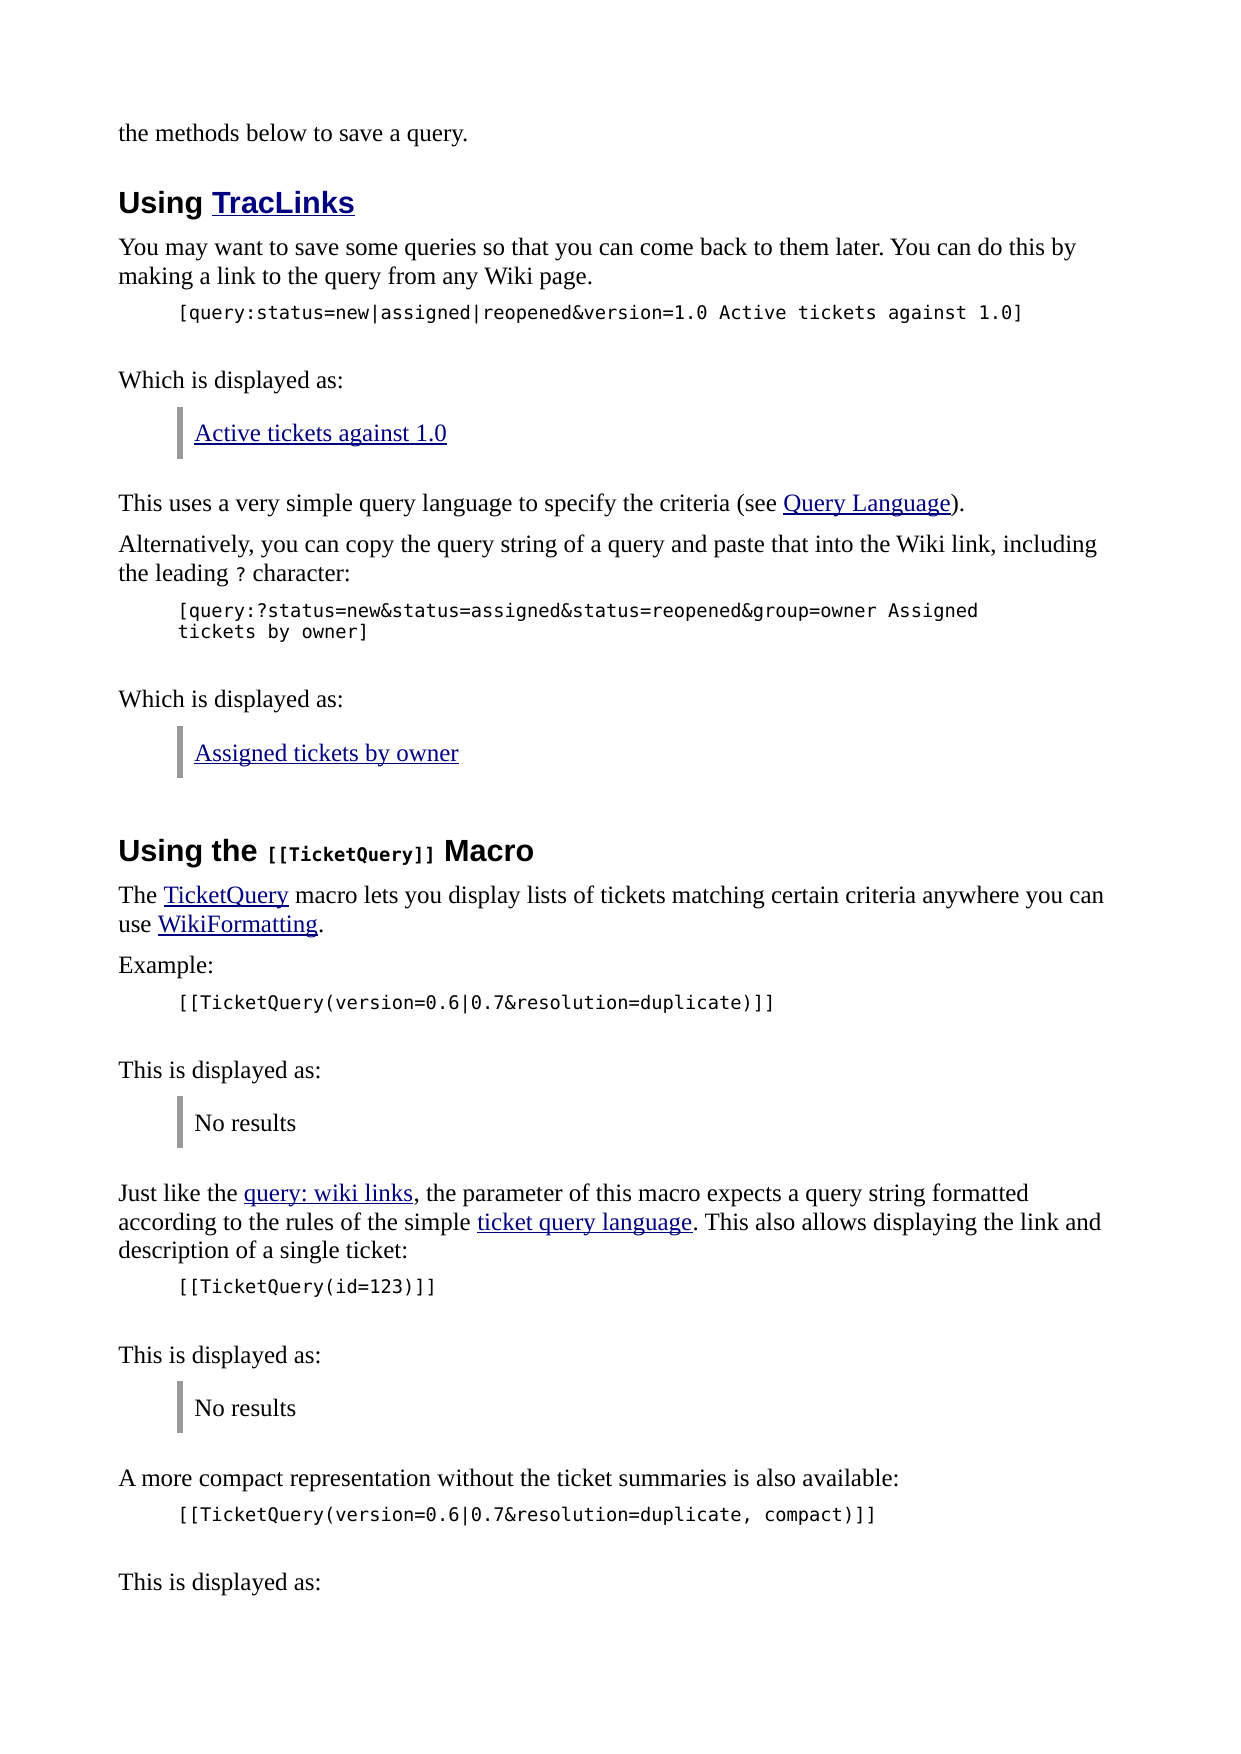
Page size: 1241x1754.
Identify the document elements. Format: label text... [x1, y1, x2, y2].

text Which is displayed as: [118, 684, 1122, 713]
text [[TicketQuery(id=123)]] [177, 1277, 1063, 1298]
text No results [183, 1381, 1063, 1433]
text No results [183, 1096, 1063, 1148]
text [query:?status=new&status=assigned&status=reopened&group=owner Assigned tickets by owner] [177, 599, 1063, 643]
text This is displayed as: [118, 1055, 1122, 1083]
text This uses a very simple query language to specify the criteria (see Query Language). [118, 488, 1122, 517]
text Example: [118, 950, 1122, 979]
subtitle Using TracLinks [118, 184, 1122, 220]
subtitle Using the [[TicketQuery]] Macro [118, 833, 1122, 868]
text [[TicketQuery(version=0.6|0.7&resolution=duplicate)]] [177, 992, 1063, 1013]
text A more compact representation without the ticket summaries is also available: [118, 1463, 1122, 1491]
text the methods below to save a query. [118, 118, 1122, 147]
text [query:status=new|assigned|reopened&version=1.0 Active tickets against 1.0] [177, 302, 1063, 324]
text Alternatively, you can copy the query string of a query and paste that into the Wiki link, including the leading ? character: [118, 529, 1122, 587]
text This is displayed as: [118, 1567, 1122, 1596]
text The ​TicketQuery macro lets you display lists of tickets matching certain criteria anywhere you can use WikiFormatting. [118, 880, 1122, 938]
text Just like the query: wiki links, the parameter of this macro expects a query string formatted according to the rules of the simple ticket query language. This also allows displaying the link and description of a single ticket: [118, 1178, 1122, 1264]
text This is displayed as: [118, 1340, 1122, 1368]
text Assigned tickets by owner [183, 726, 1063, 778]
text [[TicketQuery(version=0.6|0.7&resolution=duplicate, compact)]] [177, 1504, 1063, 1526]
text Which is displayed as: [118, 365, 1122, 394]
text You may want to save some queries so that you can come back to them later. You can do this by making a link to the query from any Wiki page. [118, 232, 1122, 290]
text Active tickets against 1.0 [183, 407, 1063, 459]
